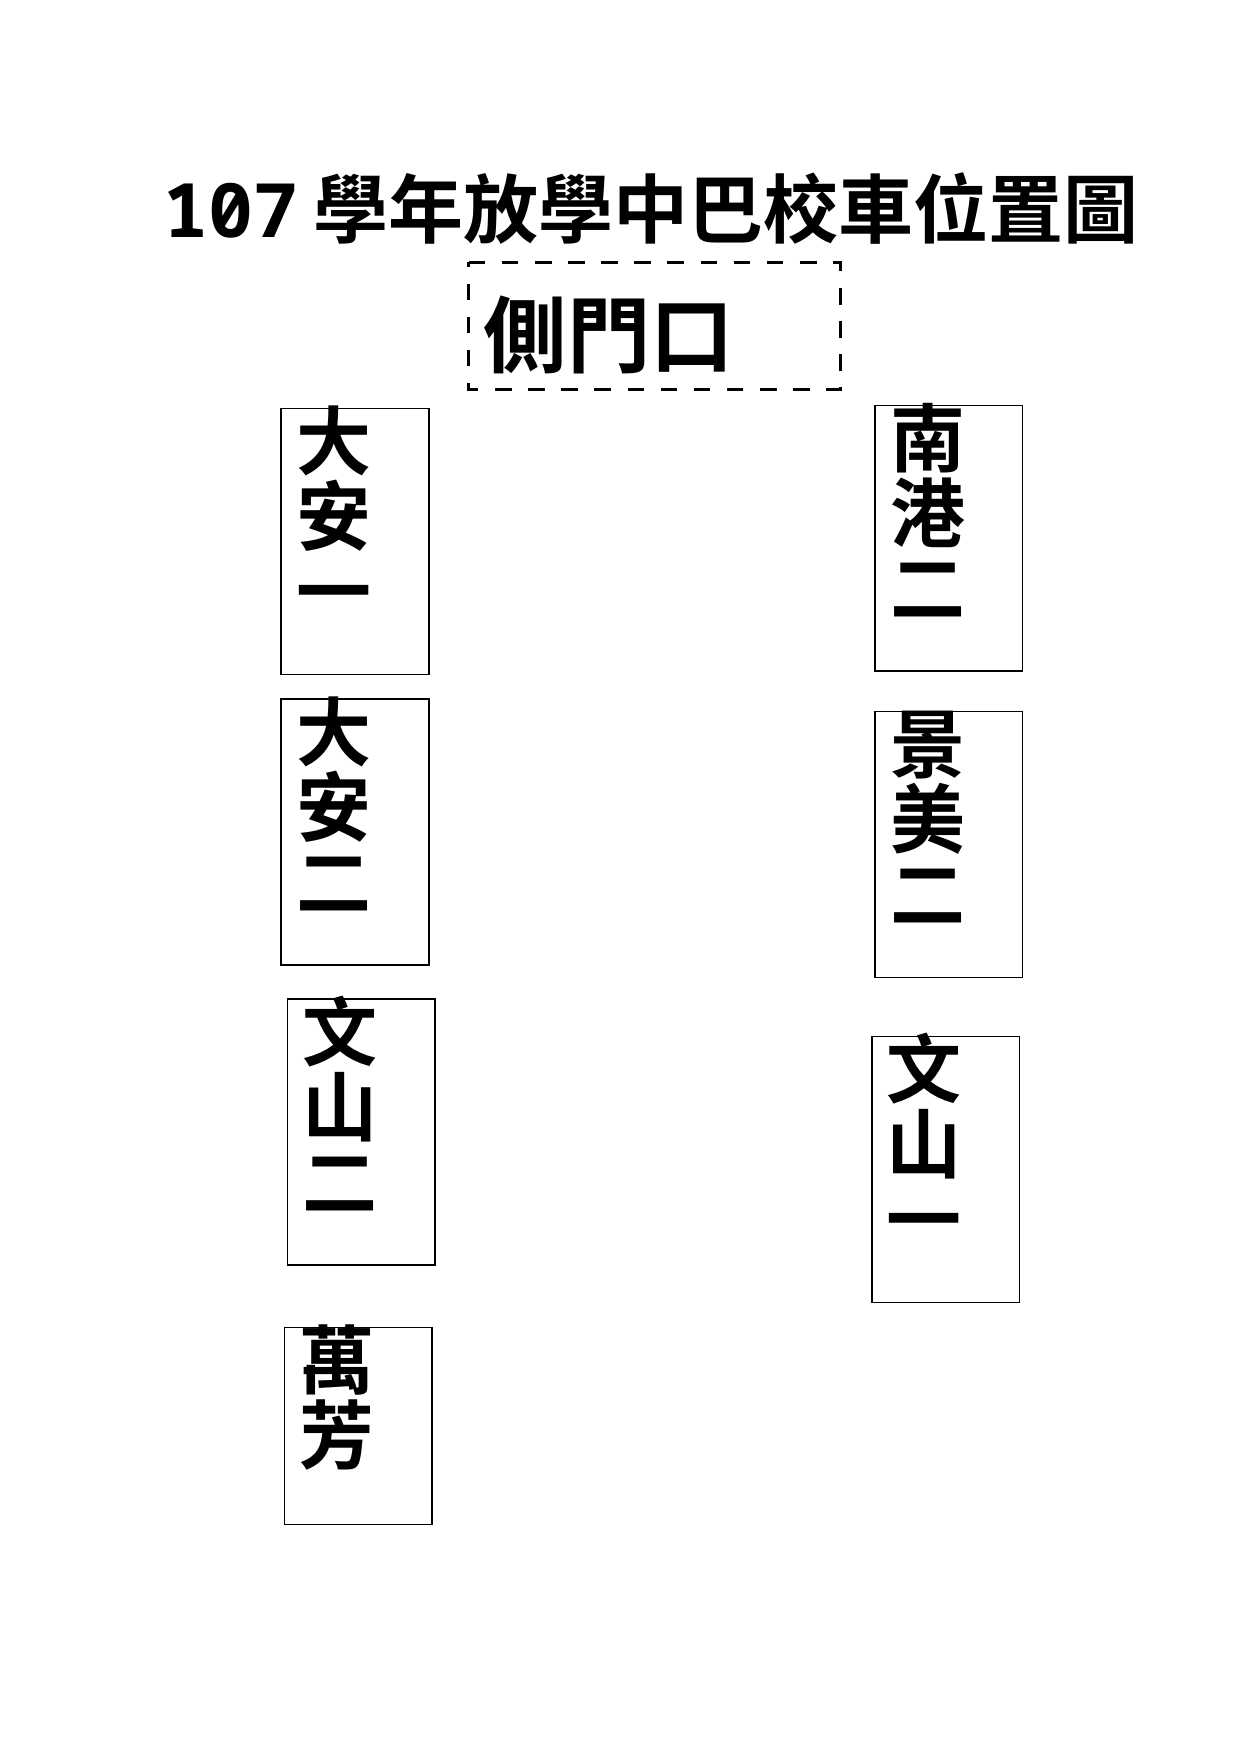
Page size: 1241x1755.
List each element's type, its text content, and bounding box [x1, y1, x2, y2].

text 107學年放學中巴校車位置圖 [148, 132, 1155, 257]
